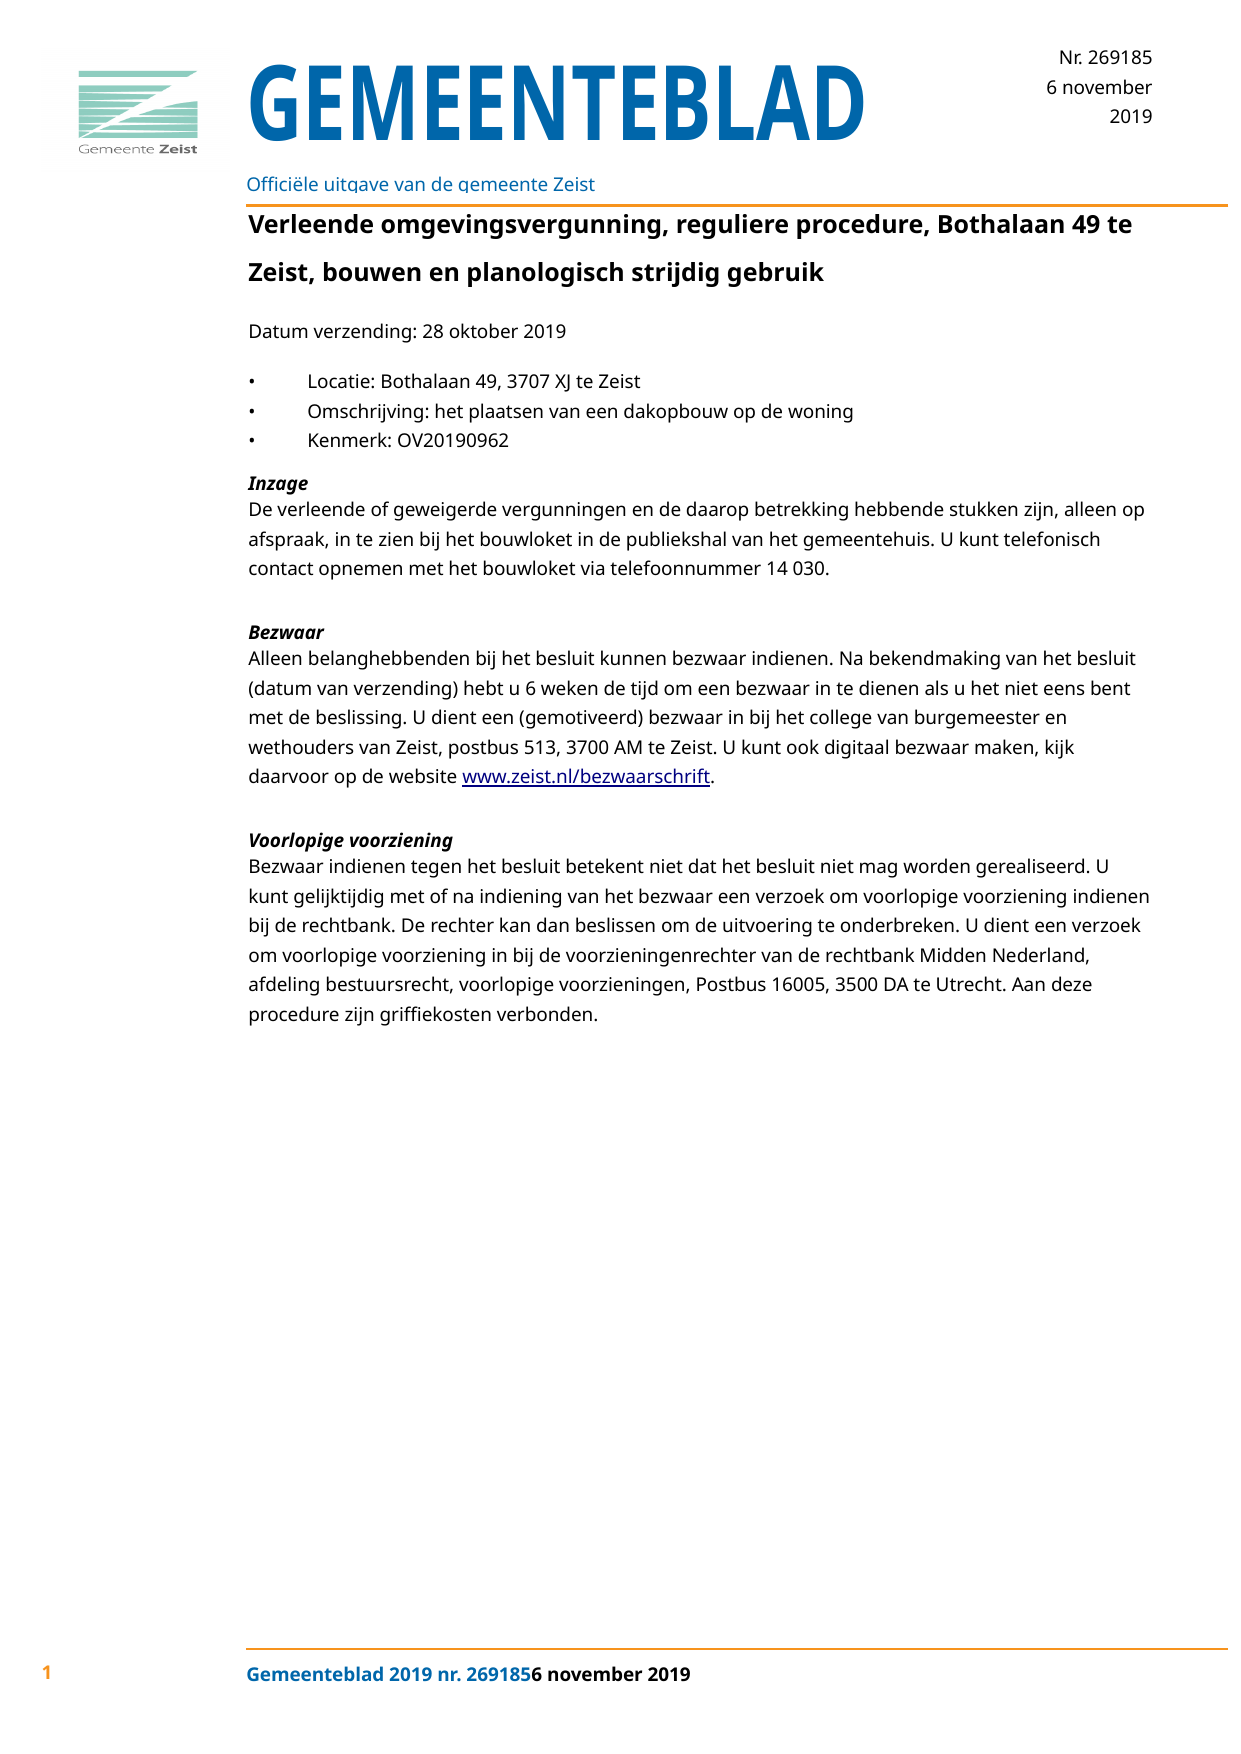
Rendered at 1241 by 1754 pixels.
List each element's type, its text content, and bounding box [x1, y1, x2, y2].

text Datum verzending: 28 oktober 2019 [248, 318, 1152, 344]
text Verleende omgevingsvergunning, reguliere procedure, Bothalaan 49 te Zeist, bouwen en planologisch strijdig gebruik [248, 207, 1152, 288]
text Alleen belanghebbenden bij het besluit kunnen bezwaar indienen. Na bekendmaking van het besluit (datum van verzending) hebt u 6 weken de tijd om een bezwaar in te dienen als u het niet eens bent met de beslissing. U dient een (gemotiveerd) bezwaar in bij het college van burgemeester en wethouders van Zeist, postbus 513, 3700 AM te Zeist. U kunt ook digitaal bezwaar maken, kijk daarvoor op de website www.zeist.nl/bezwaarschrift. [248, 645, 1152, 789]
text De verleende of geweigerde vergunningen en de daarop betrekking hebbende stukken zijn, alleen op afspraak, in te zien bij het bouwloket in de publiekshal van het gemeentehuis. U kunt telefonisch contact opnemen met het bouwloket via telefoonnummer 14 030. [248, 496, 1152, 581]
list Locatie: Bothalaan 49, 3707 XJ te Zeist [248, 368, 1152, 394]
text Inzage [248, 471, 1152, 496]
text Voorlopige voorziening [248, 827, 1152, 853]
text Bezwaar indienen tegen het besluit betekent niet dat het besluit niet mag worden gerealiseerd. U kunt gelijktijdig met of na indiening van het bezwaar een verzoek om voorlopige voorziening indienen bij de rechtbank. De rechter kan dan beslissen om de uitvoering te onderbreken. U dient een verzoek om voorlopige voorziening in bij de voorzieningenrechter van de rechtbank Midden Nederland, afdeling bestuursrecht, voorlopige voorzieningen, Postbus 16005, 3500 DA te Utrecht. Aan deze procedure zijn griffiekosten verbonden. [248, 853, 1152, 1027]
list Kenmerk: OV20190962 [248, 427, 1152, 453]
list Omschrijving: het plaatsen van een dakopbouw op de woning [248, 398, 1152, 424]
picture [41, 47, 231, 172]
text Bezwaar [248, 619, 1152, 645]
